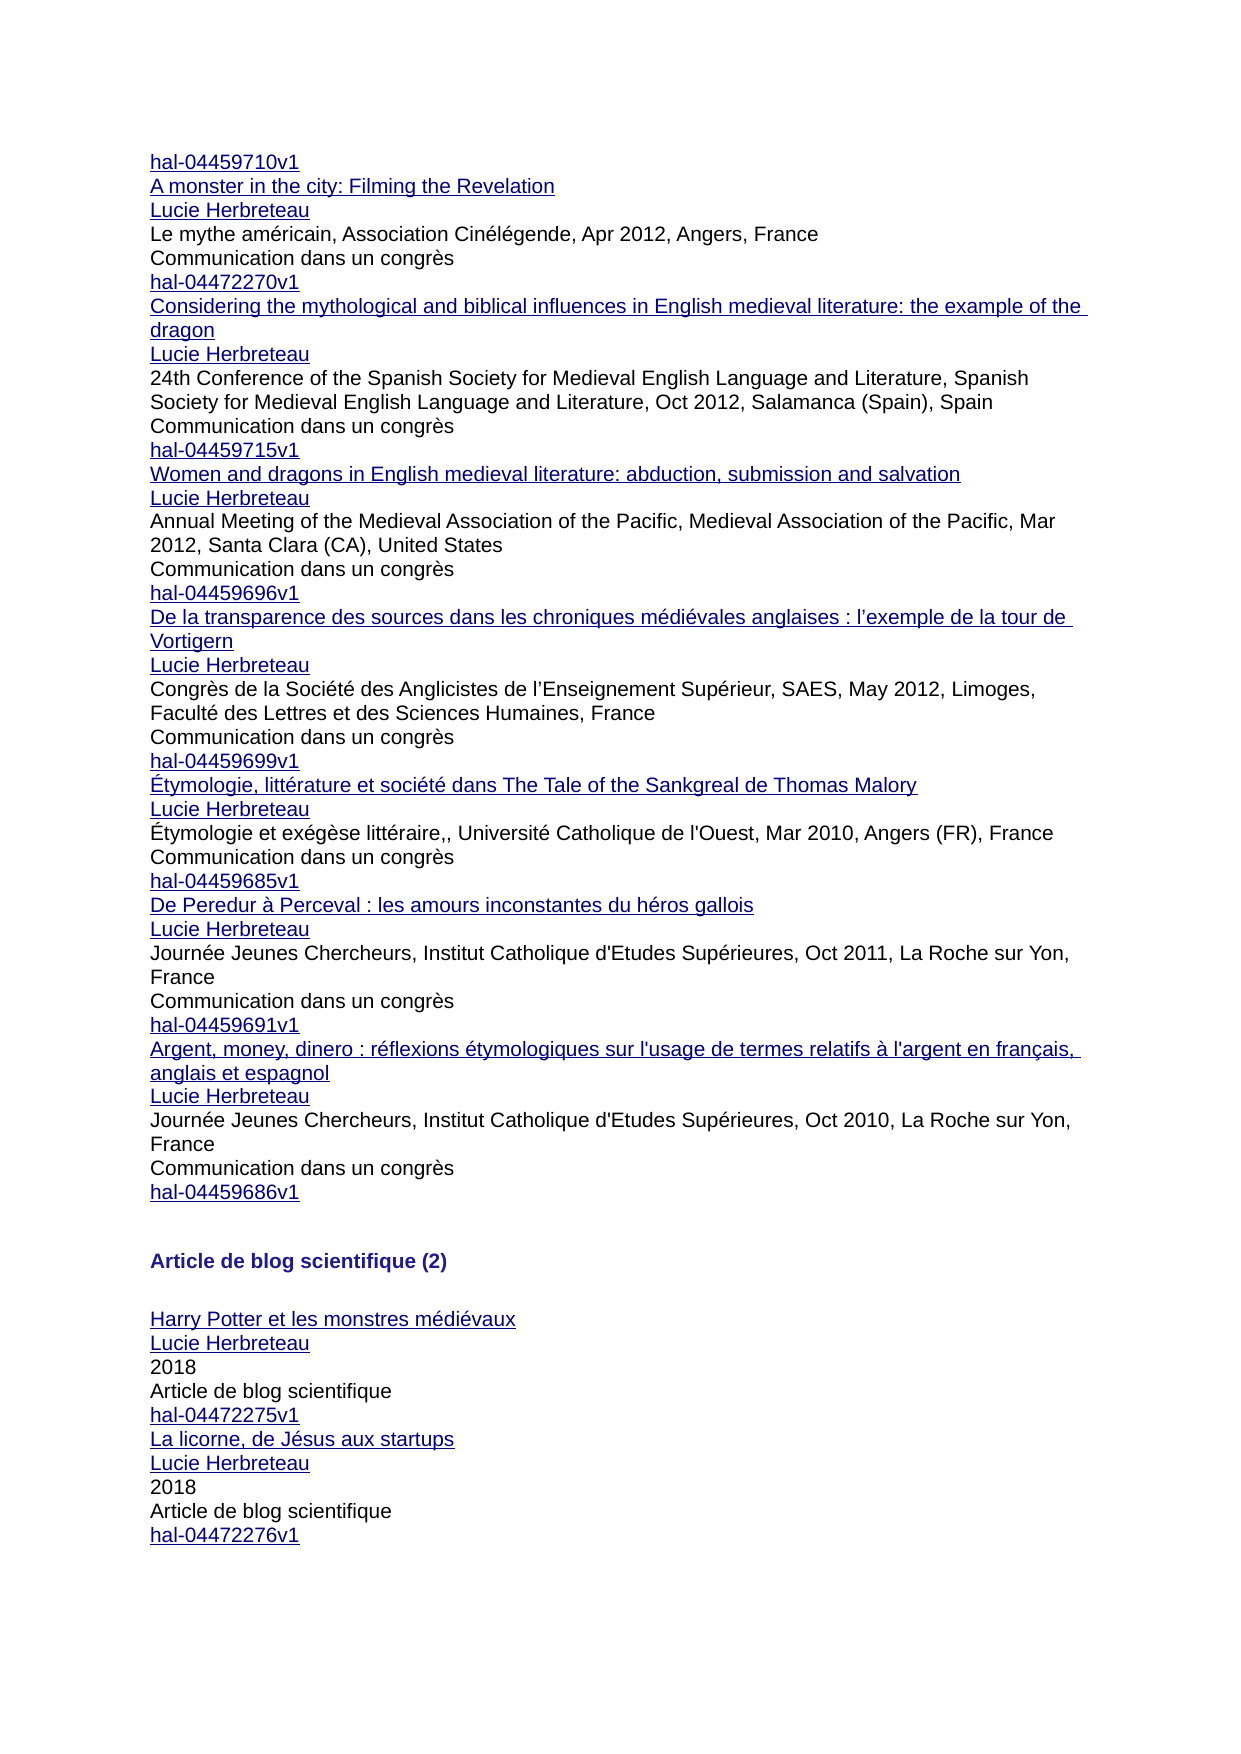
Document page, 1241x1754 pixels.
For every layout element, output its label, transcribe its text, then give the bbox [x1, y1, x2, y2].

table_cell A monster in the city: Filming the Revelation Lucie Herbreteau Le mythe américain, Association Cinélégende, Apr 2012, Angers, France Communication dans un congrès hal-04472270v1 [150, 174, 1090, 294]
table_cell Considering the mythological and biblical influences in English medieval literature: the example of the dragon Lucie Herbreteau 24th Conference of the Spanish Society for Medieval English Language and Literature, Spanish Society for Medieval English Language and Literature, Oct 2012, Salamanca (Spain), Spain Communication dans un congrès hal-04459715v1 [150, 294, 1090, 461]
table_cell Women and dragons in English medieval literature: abduction, submission and salvation Lucie Herbreteau Annual Meeting of the Medieval Association of the Pacific, Medieval Association of the Pacific, Mar 2012, Santa Clara (CA), United States Communication dans un congrès hal-04459696v1 [150, 461, 1090, 605]
subtitle Article de blog scientifique (2) [150, 1249, 1090, 1273]
table_cell La licorne, de Jésus aux startups Lucie Herbreteau 2018 Article de blog scientifique hal-04472276v1 [150, 1427, 1090, 1547]
table_cell De Peredur à Perceval : les amours inconstantes du héros gallois Lucie Herbreteau Journée Jeunes Chercheurs, Institut Catholique d'Etudes Supérieures, Oct 2011, La Roche sur Yon, France Communication dans un congrès hal-04459691v1 [150, 893, 1090, 1036]
table_cell Argent, money, dinero : réflexions étymologiques sur l'usage de termes relatifs à l'argent en français, anglais et espagnol Lucie Herbreteau Journée Jeunes Chercheurs, Institut Catholique d'Etudes Supérieures, Oct 2010, La Roche sur Yon, France Communication dans un congrès hal-04459686v1 [150, 1036, 1090, 1204]
table_cell hal-04459710v1 [150, 150, 1090, 174]
table_header Harry Potter et les monstres médiévaux Lucie Herbreteau 2018 Article de blog scientifique hal-04472275v1 [150, 1307, 1090, 1427]
table_cell Étymologie, littérature et société dans The Tale of the Sankgreal de Thomas Malory Lucie Herbreteau Étymologie et exégèse littéraire,, Université Catholique de l'Ouest, Mar 2010, Angers (FR), France Communication dans un congrès hal-04459685v1 [150, 773, 1090, 893]
table_cell De la transparence des sources dans les chroniques médiévales anglaises : l’exemple de la tour de Vortigern Lucie Herbreteau Congrès de la Société des Anglicistes de l’Enseignement Supérieur, SAES, May 2012, Limoges, Faculté des Lettres et des Sciences Humaines, France Communication dans un congrès hal-04459699v1 [150, 605, 1090, 773]
